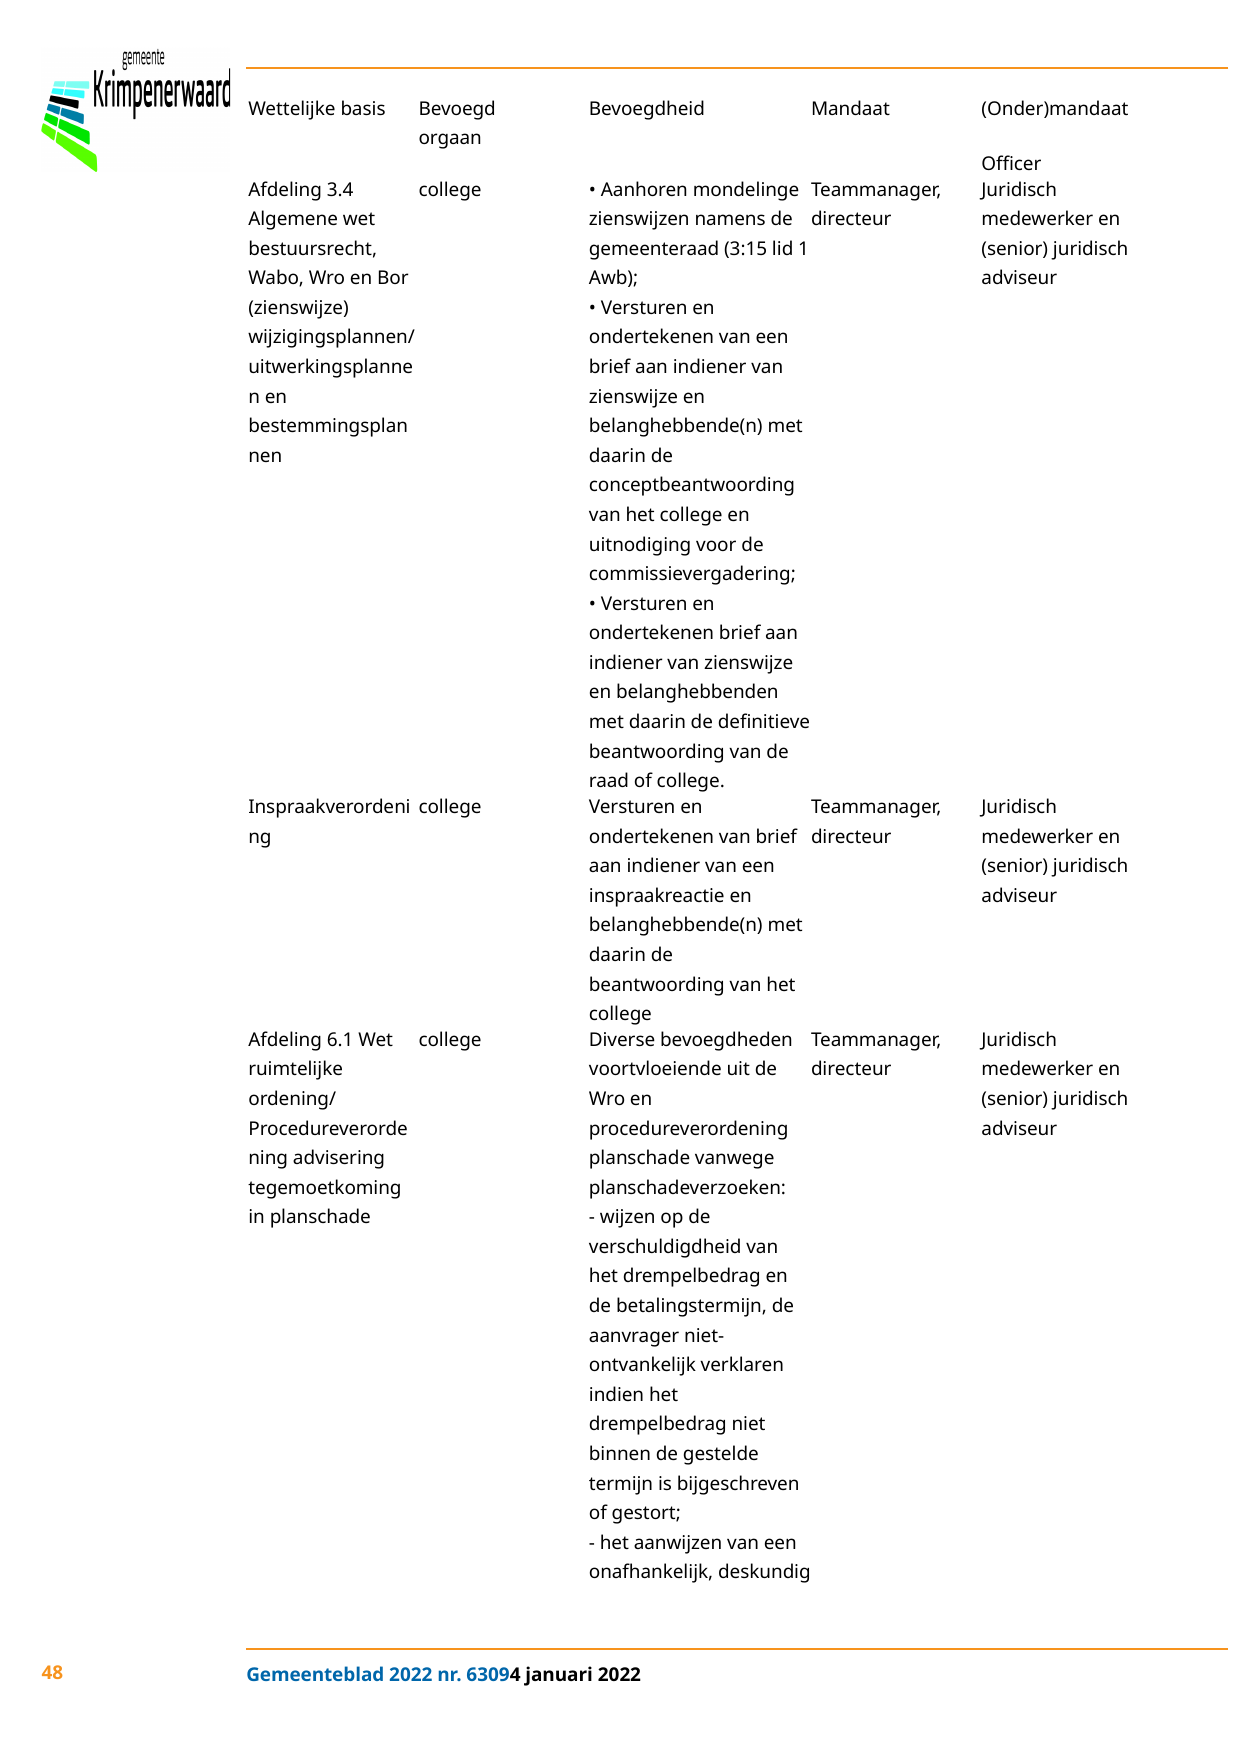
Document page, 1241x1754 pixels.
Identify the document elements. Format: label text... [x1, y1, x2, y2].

table_cell Officer [981, 150, 1152, 176]
picture [41, 47, 231, 172]
table_cell Juridisch medewerker en (senior) juridisch adviseur [981, 1026, 1152, 1584]
table_cell Juridisch medewerker en (senior) juridisch adviseur [981, 176, 1152, 793]
table_cell Teammanager, directeur [811, 1026, 981, 1584]
table_header Bevoegd orgaan [418, 95, 589, 150]
table_cell [248, 150, 418, 176]
table_cell college [418, 1026, 589, 1584]
table_cell [418, 150, 589, 176]
table_cell Teammanager, directeur [811, 793, 981, 1026]
table_cell [589, 150, 811, 176]
table_cell Afdeling 6.1 Wet ruimtelijke ordening/ Procedureverordening advisering tegemoetkoming in planschade [248, 1026, 418, 1584]
table_cell college [418, 176, 589, 793]
table_header Wettelijke basis [248, 95, 418, 150]
table_cell Afdeling 3.4 Algemene wet bestuursrecht, Wabo, Wro en Bor (zienswijze) wijzigingsplannen/uitwerkingsplannen en bestemmingsplannen [248, 176, 418, 793]
table_header Bevoegdheid [589, 95, 811, 150]
table_cell [811, 150, 981, 176]
table_header Mandaat [811, 95, 981, 150]
table_cell Diverse bevoegdheden voortvloeiende uit de Wro en procedureverordening planschade vanwege planschadeverzoeken: - wijzen op de verschuldigdheid van het drempelbedrag en de betalingstermijn, de aanvrager niet-ontvankelijk verklaren indien het drempelbedrag niet binnen de gestelde termijn is bijgeschreven of gestort; - het aanwijzen van een onafhankelijk, deskundig [589, 1026, 811, 1584]
table_header (Onder)mandaat [981, 95, 1152, 150]
table_cell Inspraakverordening [248, 793, 418, 1026]
table_cell Teammanager, directeur [811, 176, 981, 793]
table_cell Versturen en ondertekenen van brief aan indiener van een inspraakreactie en belanghebbende(n) met daarin de beantwoording van het college [589, 793, 811, 1026]
table_cell college [418, 793, 589, 1026]
table_cell Juridisch medewerker en (senior) juridisch adviseur [981, 793, 1152, 1026]
table_cell • Aanhoren mondelinge zienswijzen namens de gemeenteraad (3:15 lid 1 Awb); • Versturen en ondertekenen van een brief aan indiener van zienswijze en belanghebbende(n) met daarin de conceptbeantwoording van het college en uitnodiging voor de commissievergadering; • Versturen en ondertekenen brief aan indiener van zienswijze en belanghebbenden met daarin de definitieve beantwoording van de raad of college. [589, 176, 811, 793]
